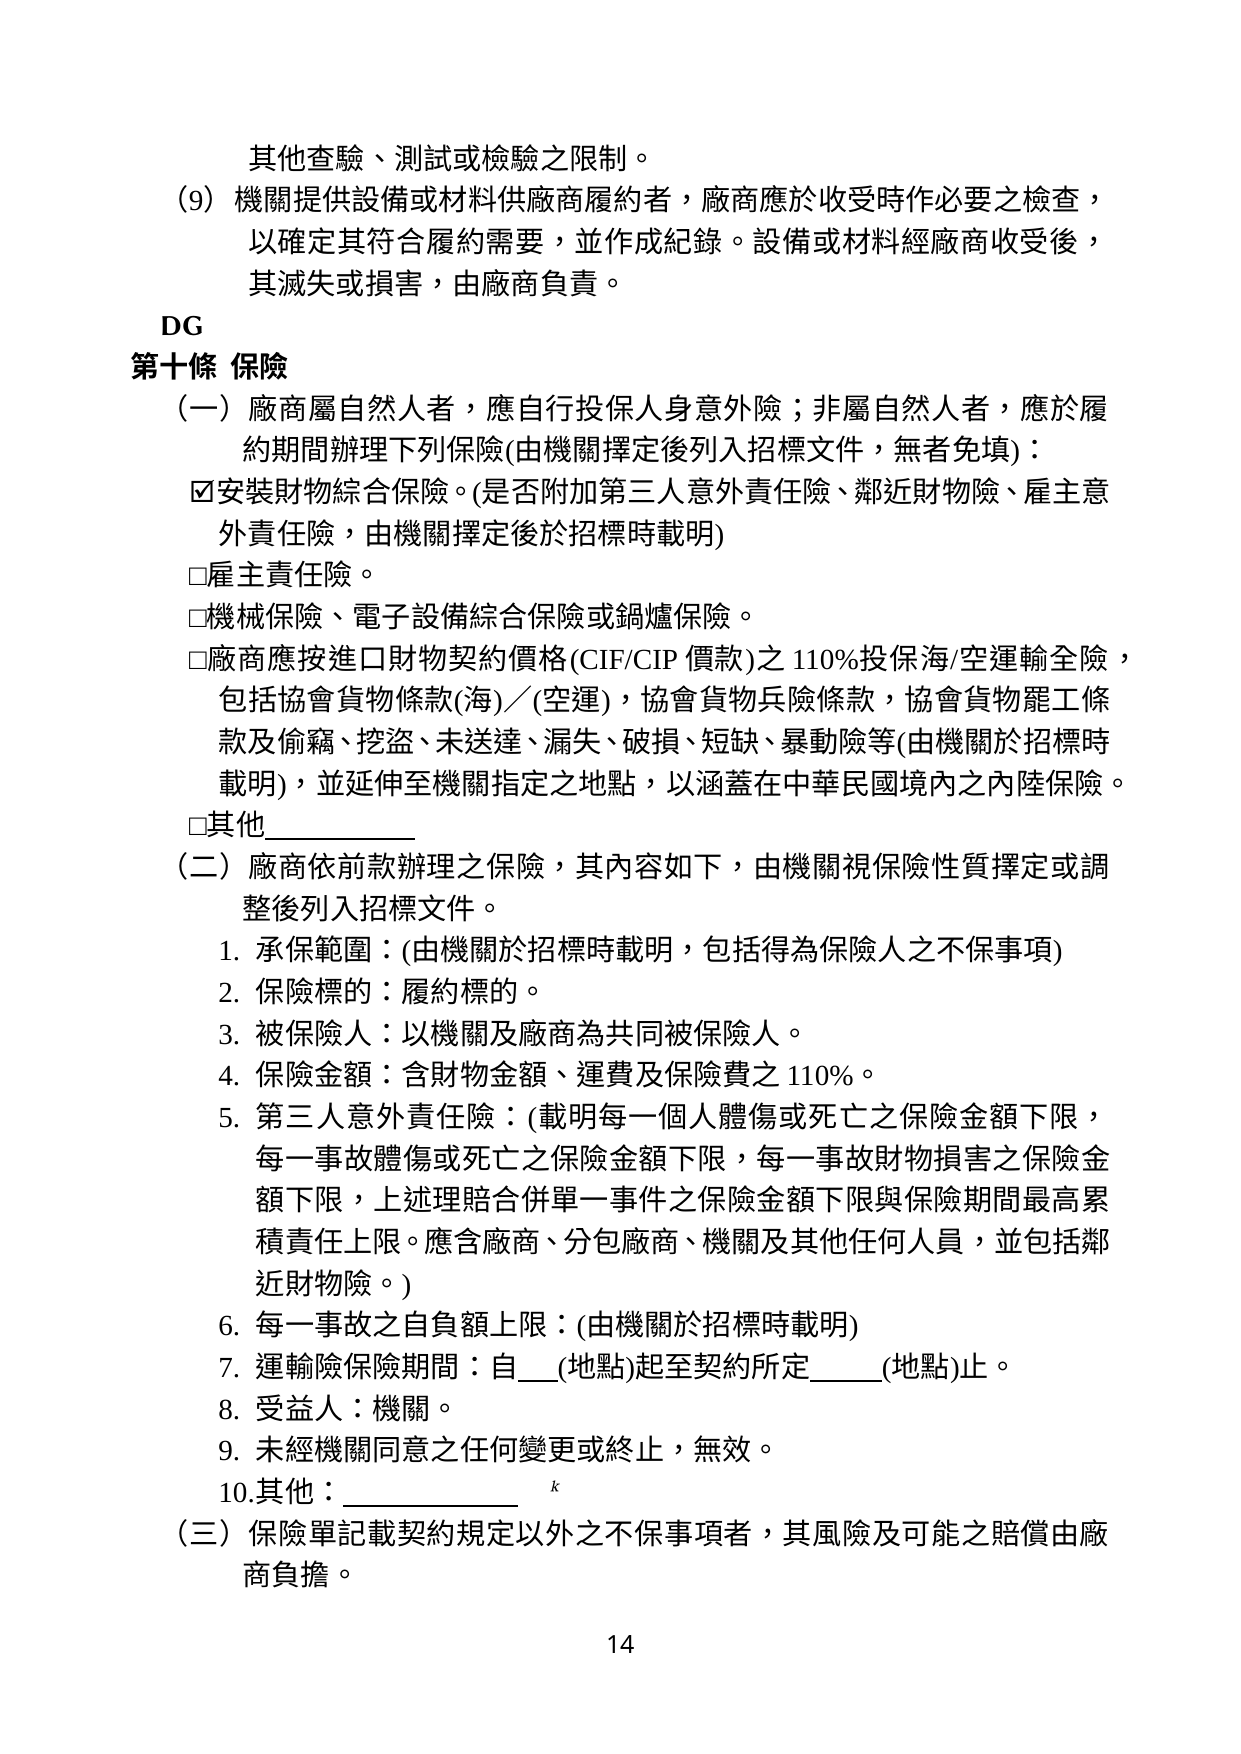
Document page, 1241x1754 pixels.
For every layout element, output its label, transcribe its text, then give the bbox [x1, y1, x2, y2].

text  [159, 302, 1110, 344]
list 承保範圍：(由機關於招標時載明，包括得為保險人之不保事項) [218, 927, 1110, 969]
text （三）保險單記載契約規定以外之不保事項者，其風險及可能之賠償由廠商負擔。 [159, 1511, 1110, 1594]
text □機械保險、電子設備綜合保險或鍋爐保險。 [189, 594, 1110, 636]
text 第十條 保險 [130, 344, 1110, 386]
text □其他 [189, 802, 1110, 844]
text □雇主責任險。 [189, 552, 1110, 594]
list 未經機關同意之任何變更或終止，無效。 [218, 1427, 1110, 1469]
text 安裝財物綜合保險。(是否附加第三人意外責任險、鄰近財物險、雇主意外責任險，由機關擇定後於招標時載明) [189, 469, 1110, 552]
text （二）廠商依前款辦理之保險，其內容如下，由機關視保險性質擇定或調整後列入招標文件。 [159, 844, 1110, 927]
list 其他查驗、測試或檢驗之限制。 [159, 136, 1110, 177]
list 運輸險保險期間：自 (地點)起至契約所定 (地點)止。 [218, 1344, 1110, 1386]
text （一）廠商屬自然人者，應自行投保人身意外險；非屬自然人者，應於履約期間辦理下列保險(由機關擇定後列入招標文件，無者免填)： [159, 386, 1110, 469]
list 受益人：機關。 [218, 1386, 1110, 1427]
text □廠商應按進口財物契約價格(CIF/CIP價款)之110%投保海/空運輸全險，包括協會貨物條款(海)／(空運)，協會貨物兵險條款，協會貨物罷工條款及偷竊、挖盜、未送達、漏失、破損、短缺、暴動險等(由機關於招標時載明)，並延伸至機關指定之地點，以涵蓋在中華民國境內之內陸保險。 [189, 636, 1110, 802]
list 保險標的：履約標的。 [218, 969, 1110, 1011]
list 第三人意外責任險：(載明每一個人體傷或死亡之保險金額下限，每一事故體傷或死亡之保險金額下限，每一事故財物損害之保險金額下限，上述理賠合併單一事件之保險金額下限與保險期間最高累積責任上限。應含廠商、分包廠商、機關及其他任何人員，並包括鄰近財物險。) [218, 1094, 1110, 1302]
list 其他：  [218, 1469, 1110, 1511]
list 每一事故之自負額上限：(由機關於招標時載明) [218, 1302, 1110, 1344]
list 保險金額：含財物金額、運費及保險費之110%。 [218, 1052, 1110, 1094]
list 被保險人：以機關及廠商為共同被保險人。 [218, 1011, 1110, 1052]
list 機關提供設備或材料供廠商履約者，廠商應於收受時作必要之檢查，以確定其符合履約需要，並作成紀錄。設備或材料經廠商收受後，其滅失或損害，由廠商負責。 [159, 177, 1110, 302]
